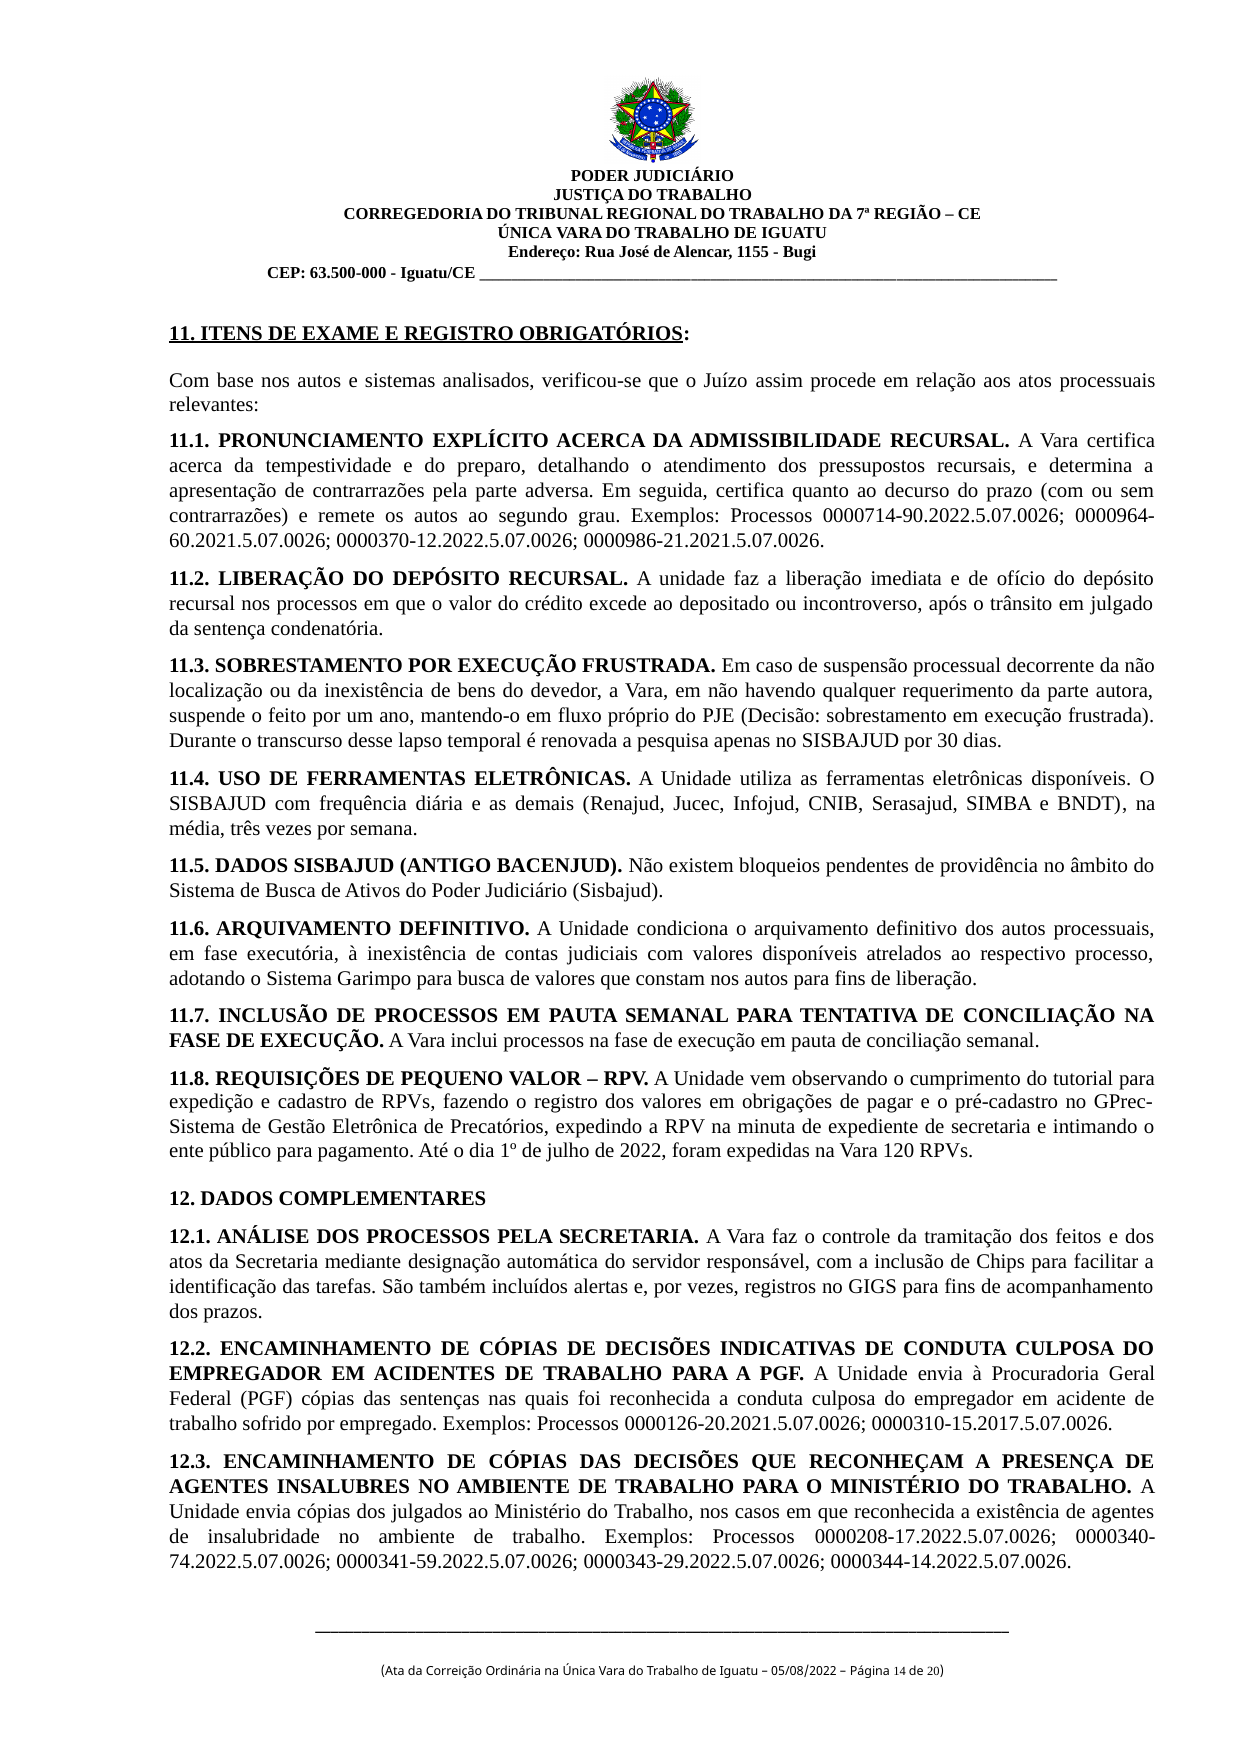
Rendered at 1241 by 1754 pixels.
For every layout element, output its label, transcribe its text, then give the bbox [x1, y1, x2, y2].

text Com base nos autos e sistemas analisados, verificou-se que o Juízo assim procede em relação aos atos processuais relevantes: [169, 368, 1155, 416]
text 12.3. ENCAMINHAMENTO DE CÓPIAS DAS DECISÕES QUE RECONHEÇAM A PRESENÇA DE AGENTES INSALUBRES NO AMBIENTE DE TRABALHO PARA O MINISTÉRIO DO TRABALHO. A Unidade envia cópias dos julgados ao Ministério do Trabalho, nos casos em que reconhecida a existência de agentes de insalubridade no ambiente de trabalho. Exemplos: Processos 0000208-17.2022.5.07.0026; 0000340-74.2022.5.07.0026; 0000341-59.2022.5.07.0026; 0000343-29.2022.5.07.0026; 0000344-14.2022.5.07.0026. [169, 1448, 1155, 1573]
text 11.4. USO DE FERRAMENTAS ELETRÔNICAS. A Unidade utiliza as ferramentas eletrônicas disponíveis. O SISBAJUD com frequência diária e as demais (Renajud, Jucec, Infojud, CNIB, Serasajud, SIMBA e BNDT), na média, três vezes por semana. [169, 765, 1155, 840]
text 11.6. ARQUIVAMENTO DEFINITIVO. A Unidade condiciona o arquivamento definitivo dos autos processuais, em fase executória, à inexistência de contas judiciais com valores disponíveis atrelados ao respectivo processo, adotando o Sistema Garimpo para busca de valores que constam nos autos para fins de liberação. [169, 915, 1155, 990]
text 12.2. ENCAMINHAMENTO DE CÓPIAS DE DECISÕES INDICATIVAS DE CONDUTA CULPOSA DO EMPREGADOR EM ACIDENTES DE TRABALHO PARA A PGF. A Unidade envia à Procuradoria Geral Federal (PGF) cópias das sentenças nas quais foi reconhecida a conduta culposa do empregador em acidente de trabalho sofrido por empregado. Exemplos: Processos 0000126-20.2021.5.07.0026; 0000310-15.2017.5.07.0026. [169, 1336, 1155, 1436]
text 11.7. INCLUSÃO DE PROCESSOS EM PAUTA SEMANAL PARA TENTATIVA DE CONCILIAÇÃO NA FASE DE EXECUÇÃO. A Vara inclui processos na fase de execução em pauta de conciliação semanal. [169, 1003, 1155, 1053]
text 11.5. DADOS SISBAJUD (ANTIGO BACENJUD). Não existem bloqueios pendentes de providência no âmbito do Sistema de Busca de Ativos do Poder Judiciário (Sisbajud). [169, 853, 1155, 903]
text 12. DADOS COMPLEMENTARES [169, 1186, 1155, 1211]
picture [604, 75, 700, 164]
text 11.2. LIBERAÇÃO DO DEPÓSITO RECURSAL. A unidade faz a liberação imediata e de ofício do depósito recursal nos processos em que o valor do crédito excede ao depositado ou incontroverso, após o trânsito em julgado da sentença condenatória. [169, 565, 1155, 640]
text 11.3. SOBRESTAMENTO POR EXECUÇÃO FRUSTRADA. Em caso de suspensão processual decorrente da não localização ou da inexistência de bens do devedor, a Vara, em não havendo qualquer requerimento da parte autora, suspende o feito por um ano, mantendo-o em fluxo próprio do PJE (Decisão: sobrestamento em execução frustrada). Durante o transcurso desse lapso temporal é renovada a pesquisa apenas no SISBAJUD por 30 dias. [169, 653, 1155, 753]
text 11. ITENS DE EXAME E REGISTRO OBRIGATÓRIOS: [169, 320, 1155, 344]
text 11.1. PRONUNCIAMENTO EXPLÍCITO ACERCA DA ADMISSIBILIDADE RECURSAL. A Vara certifica acerca da tempestividade e do preparo, detalhando o atendimento dos pressupostos recursais, e determina a apresentação de contrarrazões pela parte adversa. Em seguida, certifica quanto ao decurso do prazo (com ou sem contrarrazões) e remete os autos ao segundo grau. Exemplos: Processos 0000714-90.2022.5.07.0026; 0000964-60.2021.5.07.0026; 0000370-12.2022.5.07.0026; 0000986-21.2021.5.07.0026. [169, 428, 1155, 553]
text 12.1. ANÁLISE DOS PROCESSOS PELA SECRETARIA. A Vara faz o controle da tramitação dos feitos e dos atos da Secretaria mediante designação automática do servidor responsável, com a inclusão de Chips para facilitar a identificação das tarefas. São também incluídos alertas e, por vezes, registros no GIGS para fins de acompanhamento dos prazos. [169, 1223, 1155, 1323]
text 11.8. REQUISIÇÕES DE PEQUENO VALOR – RPV. A Unidade vem observando o cumprimento do tutorial para expedição e cadastro de RPVs, fazendo o registro dos valores em obrigações de pagar e o pré-cadastro no GPrec- Sistema de Gestão Eletrônica de Precatórios, expedindo a RPV na minuta de expediente de secretaria e intimando o ente público para pagamento. Até o dia 1º de julho de 2022, foram expedidas na Vara 120 RPVs. [169, 1065, 1155, 1162]
